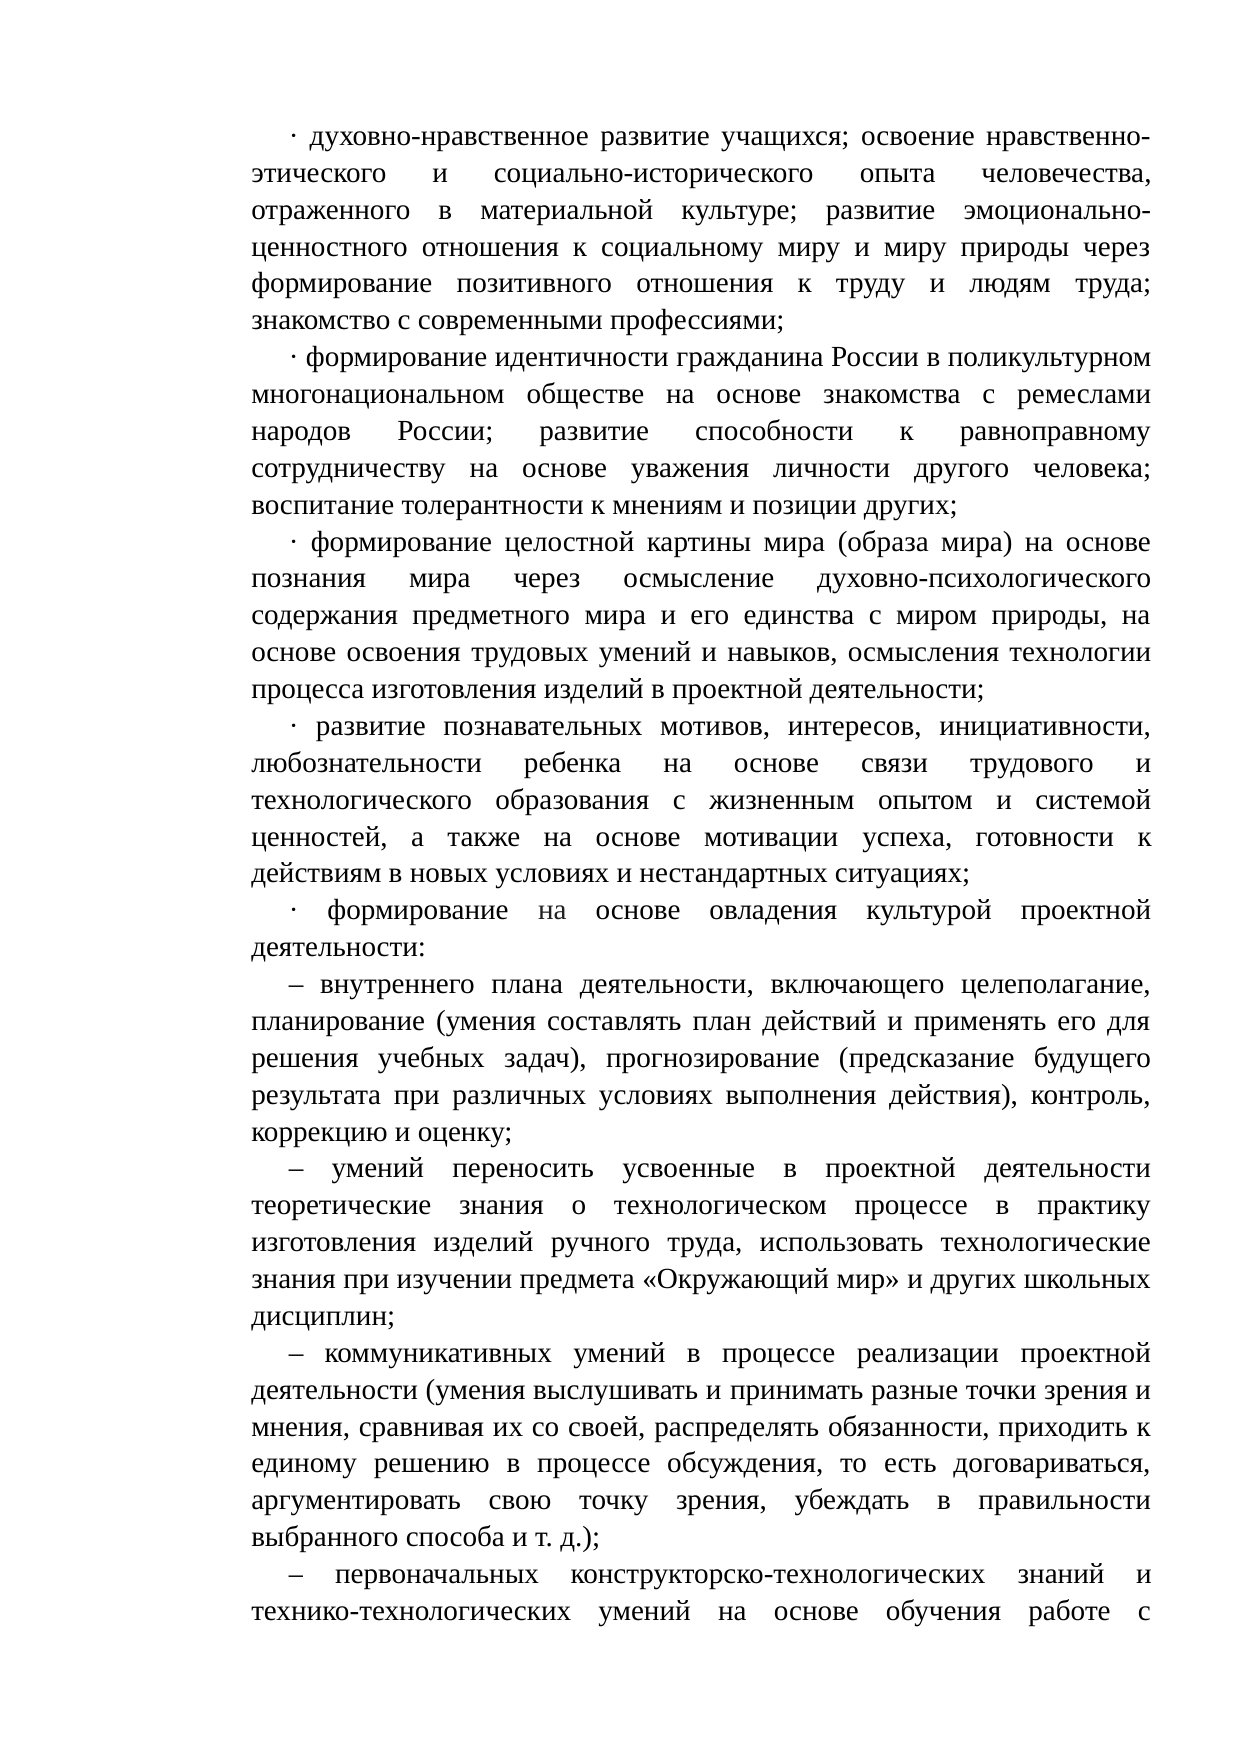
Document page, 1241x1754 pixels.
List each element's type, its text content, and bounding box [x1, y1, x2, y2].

text · формирование идентичности гражданина России в поликультурном многонациональном обществе на основе знакомства с ремеслами народов России; развитие способности к равноправному сотрудничеству на основе уважения личности другого человека; воспитание толерантности к мнениям и позиции других; [251, 339, 1152, 520]
text – первоначальных конструкторско-технологических знаний и технико-технологических умений на основе обучения работе с [251, 1556, 1152, 1627]
text · формирование на основе овладения культурой проектной деятельности: [251, 892, 1152, 963]
text · формирование целостной картины мира (образа мира) на основе познания мира через осмысление духовно-психологического содержания предметного мира и его единства с миром природы, на основе освоения трудовых умений и навыков, осмысления технологии процесса изготовления изделий в проектной деятельности; [251, 524, 1152, 705]
text – внутреннего плана деятельности, включающего целеполагание, планирование (умения составлять план действий и применять его для решения учебных задач), прогнозирование (предсказание будущего результата при различных условиях выполнения действия), контроль, коррекцию и оценку; [251, 966, 1152, 1147]
text – умений переносить усвоенные в проектной деятельности теоретические знания о технологическом процессе в практику изготовления изделий ручного труда, использовать технологические знания при изучении предмета «Окружающий мир» и других школьных дисциплин; [251, 1151, 1152, 1332]
text · духовно-нравственное развитие учащихся; освоение нравственно-этического и социально-исторического опыта человечества, отраженного в материальной культуре; развитие эмоционально-ценностного отношения к социальному миру и миру природы через формирование позитивного отношения к труду и людям труда; знакомство с современными профессиями; [251, 118, 1152, 336]
text – коммуникативных умений в процессе реализации проектной деятельности (умения выслушивать и принимать разные точки зрения и мнения, сравнивая их со своей, распределять обязанности, приходить к единому решению в процессе обсуждения, то есть договариваться, аргументировать свою точку зрения, убеждать в правильности выбранного способа и т. д.); [251, 1335, 1152, 1553]
text · развитие познавательных мотивов, интересов, инициативности, любознательности ребенка на основе связи трудового и технологического образования с жизненным опытом и системой ценностей, а также на основе мотивации успеха, готовности к действиям в новых условиях и нестандартных ситуациях; [251, 708, 1152, 889]
